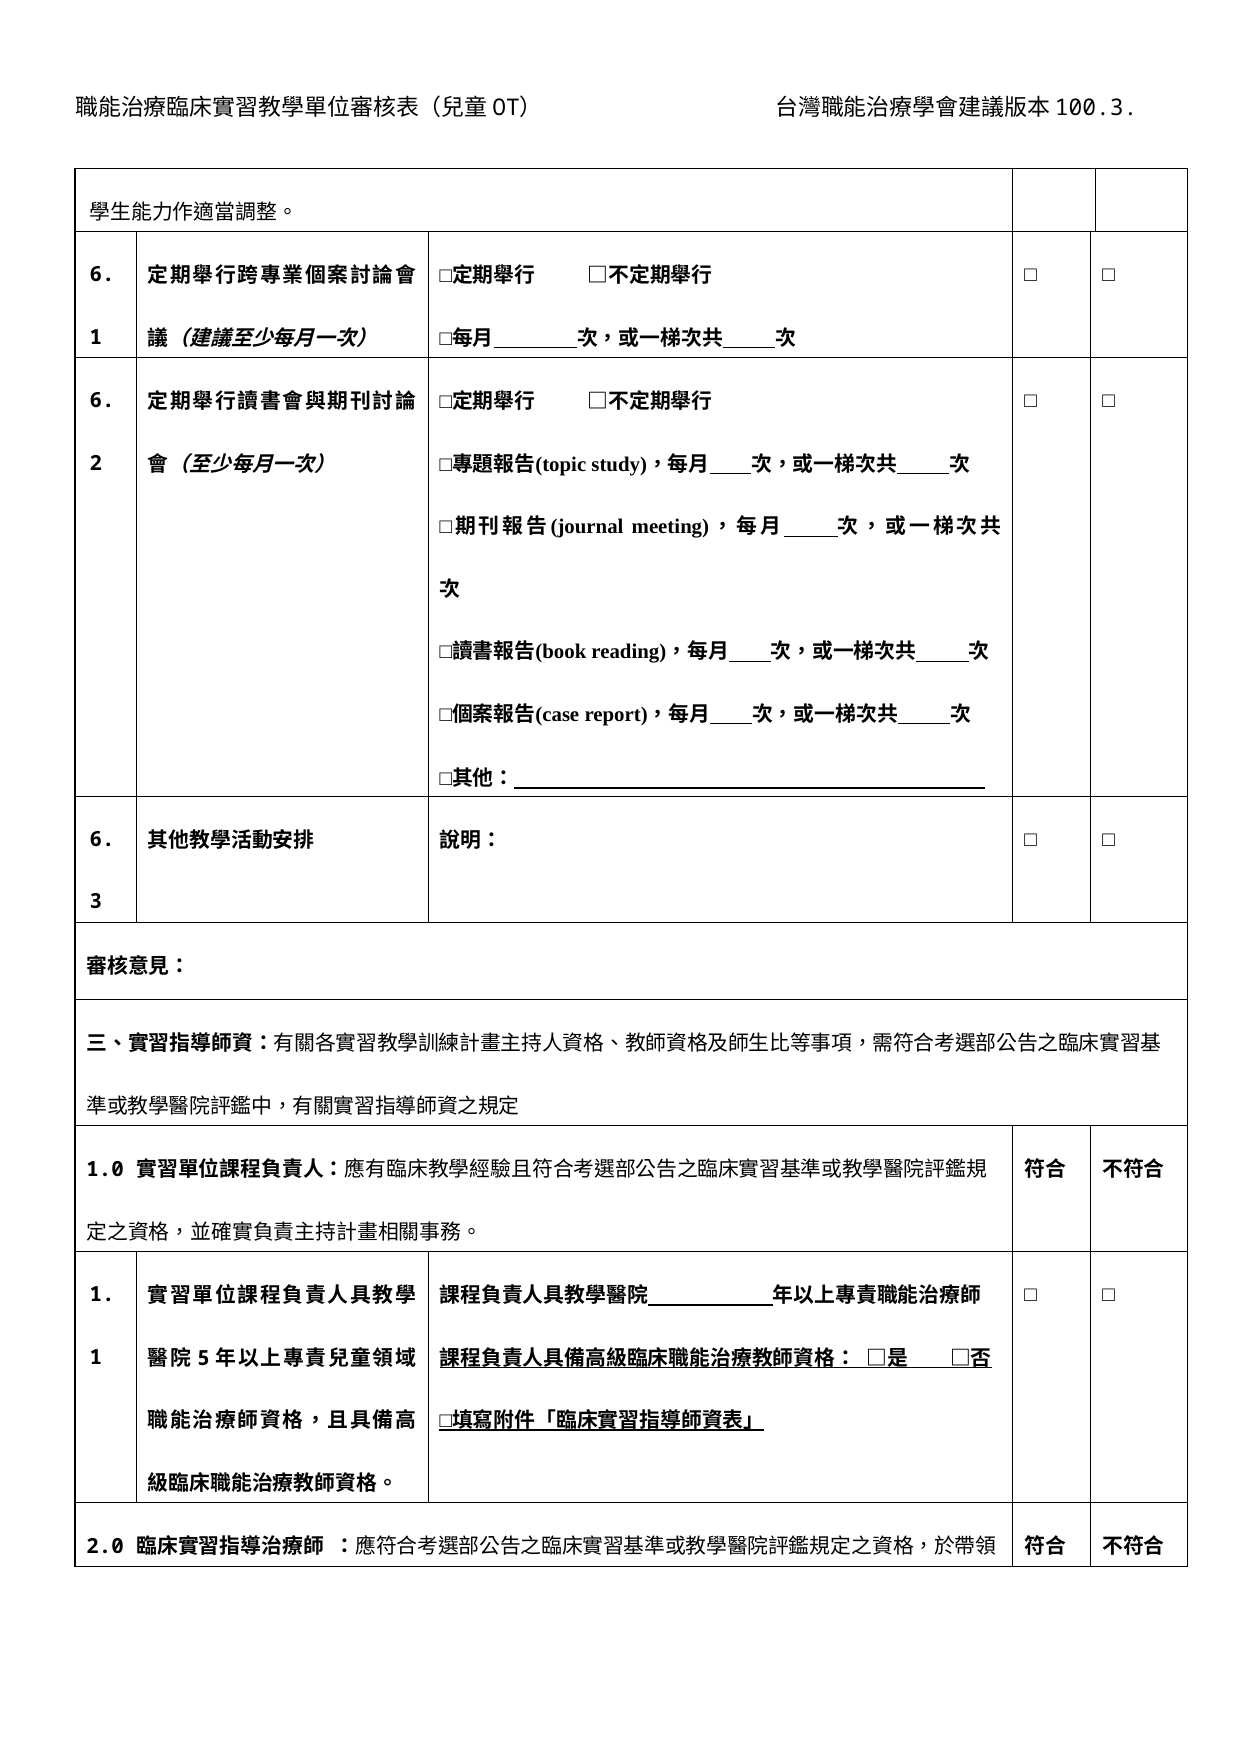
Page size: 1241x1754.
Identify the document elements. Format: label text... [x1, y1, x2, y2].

table_cell 實習單位課程負責人具教學醫院5年以上專責兒童領域職能治療師資格，且具備高級臨床職能治療教師資格。 [137, 1252, 428, 1502]
table_cell 6.3 [76, 797, 136, 922]
table_cell □ [1013, 1252, 1090, 1502]
table_cell 定期舉行讀書會與期刊討論會（至少每月一次） [137, 358, 428, 796]
table_cell 符合 [1013, 1126, 1090, 1251]
table_cell 6.1 [76, 232, 136, 357]
table_cell [1096, 169, 1187, 231]
table_cell 1.1 [76, 1252, 136, 1502]
table_cell 學生能力作適當調整。 [76, 169, 1012, 231]
table_cell 審核意見： [76, 923, 1187, 999]
table_cell 不符合 [1091, 1126, 1187, 1251]
table_cell 6.2 [76, 358, 136, 796]
table_cell 其他教學活動安排 [137, 797, 428, 922]
table_cell □ [1013, 797, 1090, 922]
table_cell □定期舉行 □不定期舉行 □專題報告(topic study)，每月 次，或一梯次共 次 □期刊報告(journal meeting)，每月 次，或一梯次共 次 □讀書報告(book reading)，每月 次，或一梯次共 次 □個案報告(case report)，每月 次，或一梯次共 次 □其他： [429, 358, 1012, 796]
table_cell 說明： [429, 797, 1012, 922]
table_cell 課程負責人具教學醫院 年以上專責職能治療師 課程負責人具備高級臨床職能治療教師資格： □是 □否 □填寫附件「臨床實習指導師資表」 [429, 1252, 1012, 1502]
table_cell 1.0 實習單位課程負責人：應有臨床教學經驗且符合考選部公告之臨床實習基準或教學醫院評鑑規定之資格，並確實負責主持計畫相關事務。 [76, 1126, 1012, 1251]
table_cell 定期舉行跨專業個案討論會議（建議至少每月一次） [137, 232, 428, 357]
table_cell □ [1091, 1252, 1187, 1502]
table_cell [1013, 169, 1095, 231]
table_cell 符合 [1013, 1503, 1090, 1566]
table_cell 不符合 [1091, 1503, 1187, 1566]
table_cell □ [1013, 232, 1090, 357]
table_cell □ [1091, 797, 1187, 922]
table_cell □ [1091, 232, 1187, 357]
table_cell 2.0 臨床實習指導治療師 ：應符合考選部公告之臨床實習基準或教學醫院評鑑規定之資格，於帶領 [76, 1503, 1012, 1566]
table_cell 三、實習指導師資：有關各實習教學訓練計畫主持人資格、教師資格及師生比等事項，需符合考選部公告之臨床實習基準或教學醫院評鑑中，有關實習指導師資之規定 [76, 1000, 1187, 1125]
table_cell □定期舉行 □不定期舉行 □每月 次，或一梯次共 次 [429, 232, 1012, 357]
table_cell □ [1013, 358, 1090, 796]
table_cell □ [1091, 358, 1187, 796]
